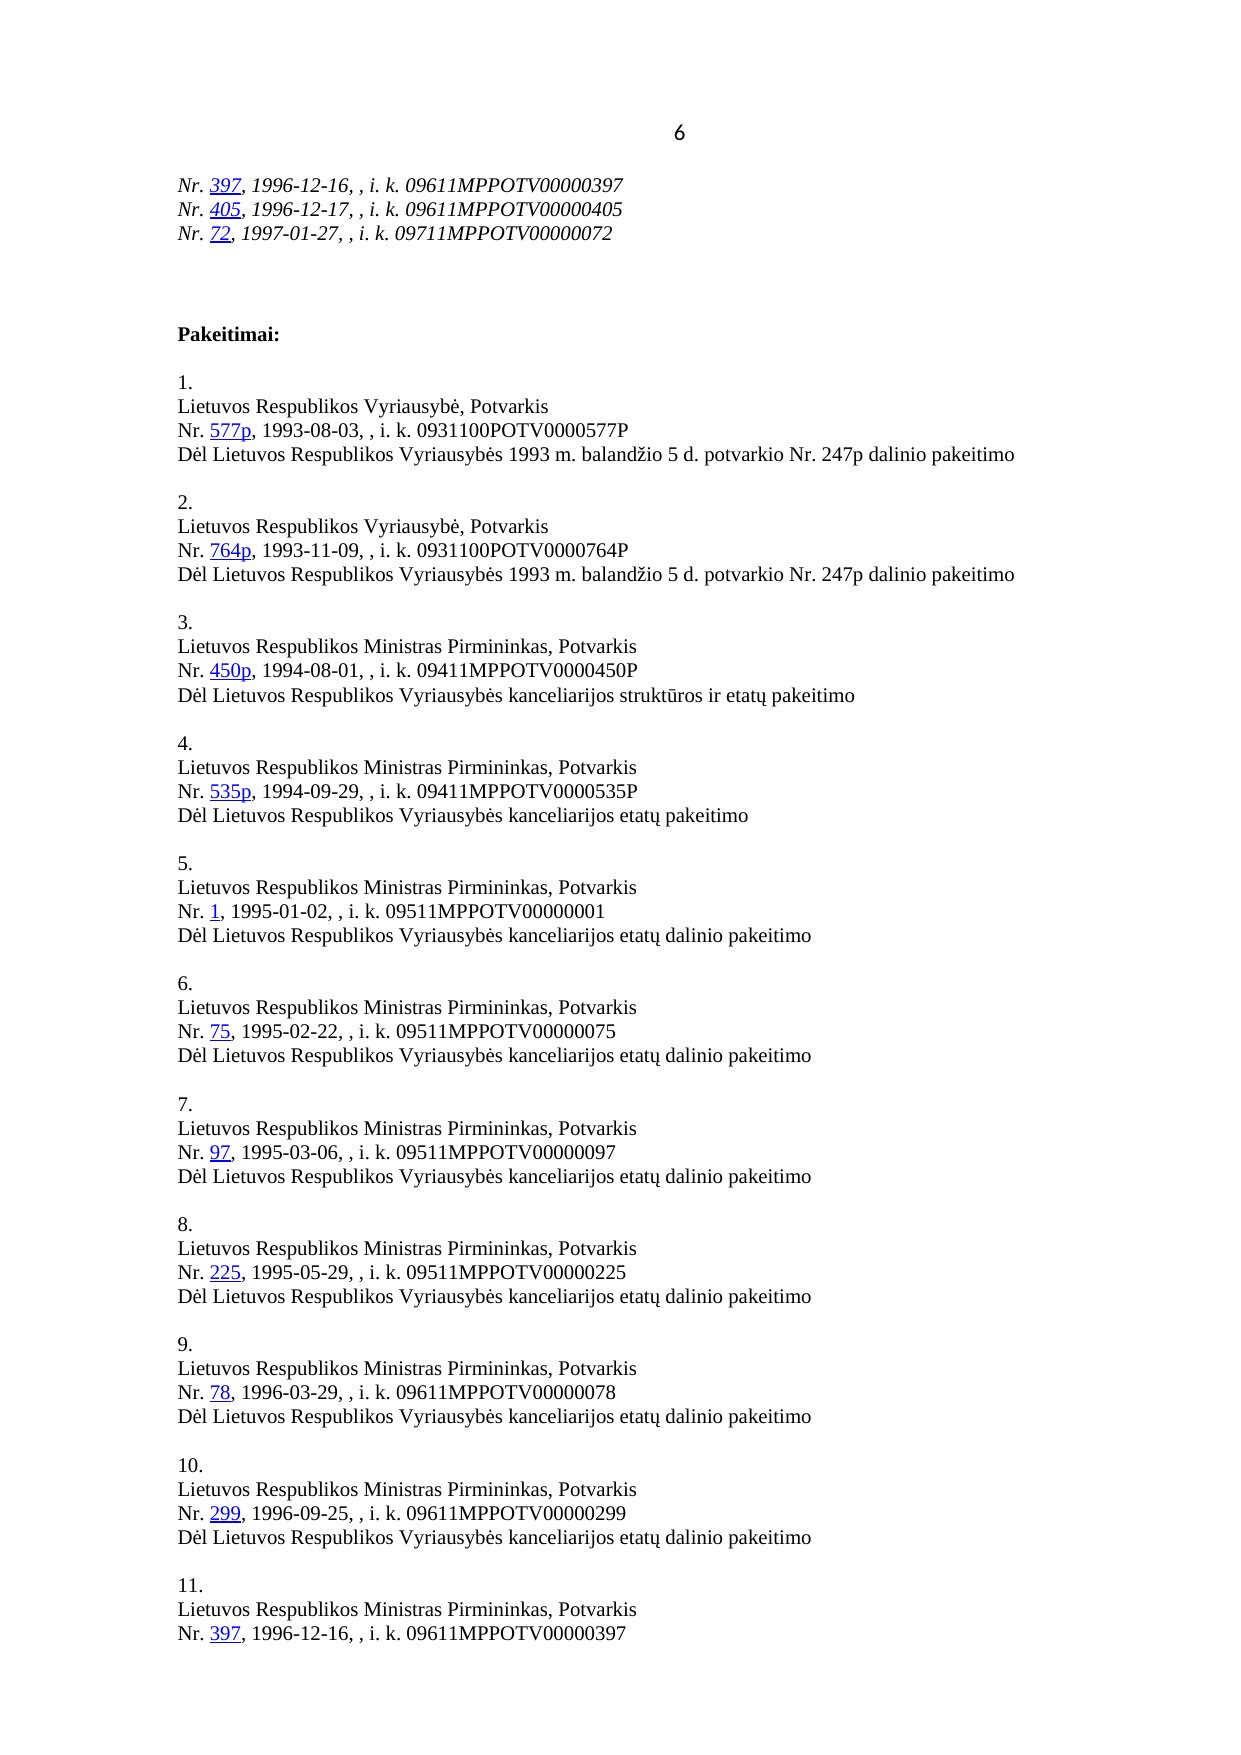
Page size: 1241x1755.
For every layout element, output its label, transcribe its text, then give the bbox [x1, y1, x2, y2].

text Lietuvos Respublikos Vyriausybė, Potvarkis [177, 514, 1181, 538]
text Nr. 225, 1995-05-29, , i. k. 09511MPPOTV00000225 [177, 1260, 1181, 1284]
text 6. [177, 971, 1181, 995]
text Dėl Lietuvos Respublikos Vyriausybės 1993 m. balandžio 5 d. potvarkio Nr. 247p dalinio pakeitimo [177, 562, 1181, 586]
text Dėl Lietuvos Respublikos Vyriausybės kanceliarijos etatų pakeitimo [177, 803, 1181, 827]
text Nr. 535p, 1994-09-29, , i. k. 09411MPPOTV0000535P [177, 779, 1181, 803]
text Dėl Lietuvos Respublikos Vyriausybės kanceliarijos etatų dalinio pakeitimo [177, 1164, 1181, 1188]
text 7. [177, 1092, 1181, 1116]
text Nr. 97, 1995-03-06, , i. k. 09511MPPOTV00000097 [177, 1140, 1181, 1164]
text 10. [177, 1452, 1181, 1477]
text Nr. 405, 1996-12-17, , i. k. 09611MPPOTV00000405 [177, 197, 1181, 221]
text Nr. 75, 1995-02-22, , i. k. 09511MPPOTV00000075 [177, 1019, 1181, 1043]
text Lietuvos Respublikos Ministras Pirmininkas, Potvarkis [177, 1597, 1181, 1621]
text 9. [177, 1332, 1181, 1356]
text Lietuvos Respublikos Ministras Pirmininkas, Potvarkis [177, 755, 1181, 779]
text Dėl Lietuvos Respublikos Vyriausybės kanceliarijos etatų dalinio pakeitimo [177, 1043, 1181, 1067]
text Nr. 78, 1996-03-29, , i. k. 09611MPPOTV00000078 [177, 1380, 1181, 1404]
text Lietuvos Respublikos Vyriausybė, Potvarkis [177, 394, 1181, 418]
text Nr. 397, 1996-12-16, , i. k. 09611MPPOTV00000397 [177, 1621, 1181, 1645]
text Nr. 72, 1997-01-27, , i. k. 09711MPPOTV00000072 [177, 221, 1181, 245]
text Nr. 299, 1996-09-25, , i. k. 09611MPPOTV00000299 [177, 1501, 1181, 1525]
text Lietuvos Respublikos Ministras Pirmininkas, Potvarkis [177, 995, 1181, 1019]
text Dėl Lietuvos Respublikos Vyriausybės kanceliarijos etatų dalinio pakeitimo [177, 1404, 1181, 1428]
text 1. [177, 370, 1181, 394]
text 4. [177, 731, 1181, 755]
text 3. [177, 610, 1181, 634]
text Lietuvos Respublikos Ministras Pirmininkas, Potvarkis [177, 634, 1181, 658]
text Nr. 1, 1995-01-02, , i. k. 09511MPPOTV00000001 [177, 899, 1181, 923]
text Nr. 764p, 1993-11-09, , i. k. 0931100POTV0000764P [177, 538, 1181, 562]
text Dėl Lietuvos Respublikos Vyriausybės 1993 m. balandžio 5 d. potvarkio Nr. 247p dalinio pakeitimo [177, 442, 1181, 466]
text Nr. 397, 1996-12-16, , i. k. 09611MPPOTV00000397 [177, 172, 1181, 197]
text Lietuvos Respublikos Ministras Pirmininkas, Potvarkis [177, 1116, 1181, 1140]
text Lietuvos Respublikos Ministras Pirmininkas, Potvarkis [177, 1356, 1181, 1380]
text Dėl Lietuvos Respublikos Vyriausybės kanceliarijos etatų dalinio pakeitimo [177, 1284, 1181, 1308]
text Nr. 450p, 1994-08-01, , i. k. 09411MPPOTV0000450P [177, 658, 1181, 682]
text 11. [177, 1573, 1181, 1597]
text Nr. 577p, 1993-08-03, , i. k. 0931100POTV0000577P [177, 418, 1181, 442]
text Lietuvos Respublikos Ministras Pirmininkas, Potvarkis [177, 1236, 1181, 1260]
text Dėl Lietuvos Respublikos Vyriausybės kanceliarijos etatų dalinio pakeitimo [177, 923, 1181, 947]
text 8. [177, 1212, 1181, 1236]
text Dėl Lietuvos Respublikos Vyriausybės kanceliarijos struktūros ir etatų pakeitimo [177, 682, 1181, 707]
text 2. [177, 490, 1181, 514]
text Lietuvos Respublikos Ministras Pirmininkas, Potvarkis [177, 875, 1181, 899]
text Lietuvos Respublikos Ministras Pirmininkas, Potvarkis [177, 1477, 1181, 1501]
text Pakeitimai: [177, 322, 1181, 346]
text Dėl Lietuvos Respublikos Vyriausybės kanceliarijos etatų dalinio pakeitimo [177, 1525, 1181, 1549]
text 5. [177, 851, 1181, 875]
